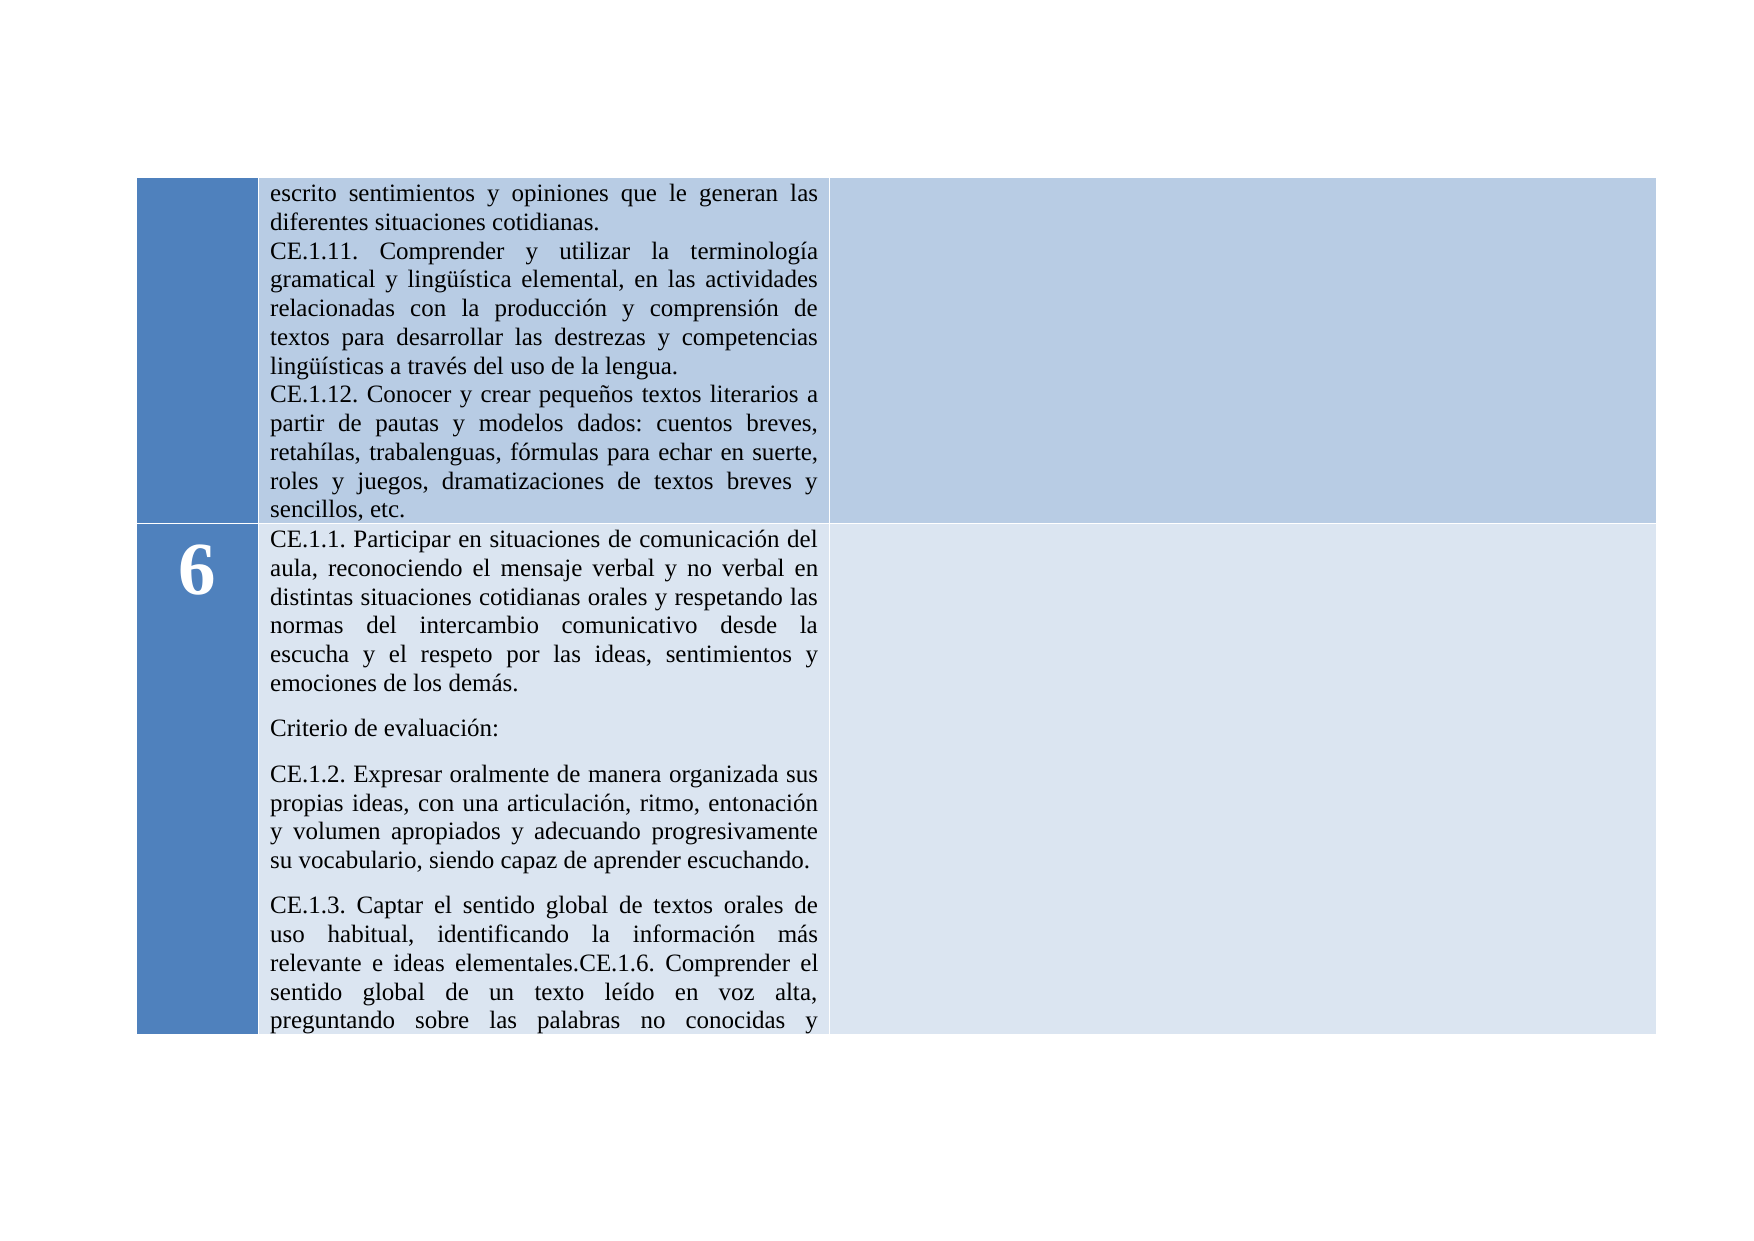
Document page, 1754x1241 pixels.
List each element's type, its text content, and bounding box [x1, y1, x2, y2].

table_cell CE.1.1. Participar en situaciones de comunicación del aula, reconociendo el mensaje verbal y no verbal en distintas situaciones cotidianas orales y respetando las normas del intercambio comunicativo desde la escucha y el respeto por las ideas, sentimientos y emociones de los demás. Criterio de evaluación: CE.1.2. Expresar oralmente de manera organizada sus propias ideas, con una articulación, ritmo, entonación y volumen apropiados y adecuando progresivamente su vocabulario, siendo capaz de aprender escuchando. CE.1.3. Captar el sentido global de textos orales de uso habitual, identificando la información más relevante e ideas elementales.CE.1.6. Comprender el sentido global de un texto leído en voz alta, preguntando sobre las palabras no conocidas y [259, 524, 829, 1034]
table_cell [830, 524, 1656, 1034]
table_cell escrito sentimientos y opiniones que le generan las diferentes situaciones cotidianas. CE.1.11. Comprender y utilizar la terminología gramatical y lingüística elemental, en las actividades relacionadas con la producción y comprensión de textos para desarrollar las destrezas y competencias lingüísticas a través del uso de la lengua. CE.1.12. Conocer y crear pequeños textos literarios a partir de pautas y modelos dados: cuentos breves, retahílas, trabalenguas, fórmulas para echar en suerte, roles y juegos, dramatizaciones de textos breves y sencillos, etc. [259, 178, 829, 523]
table_cell [830, 178, 1656, 523]
table_cell [137, 178, 258, 523]
table_cell 6 [137, 524, 258, 1034]
